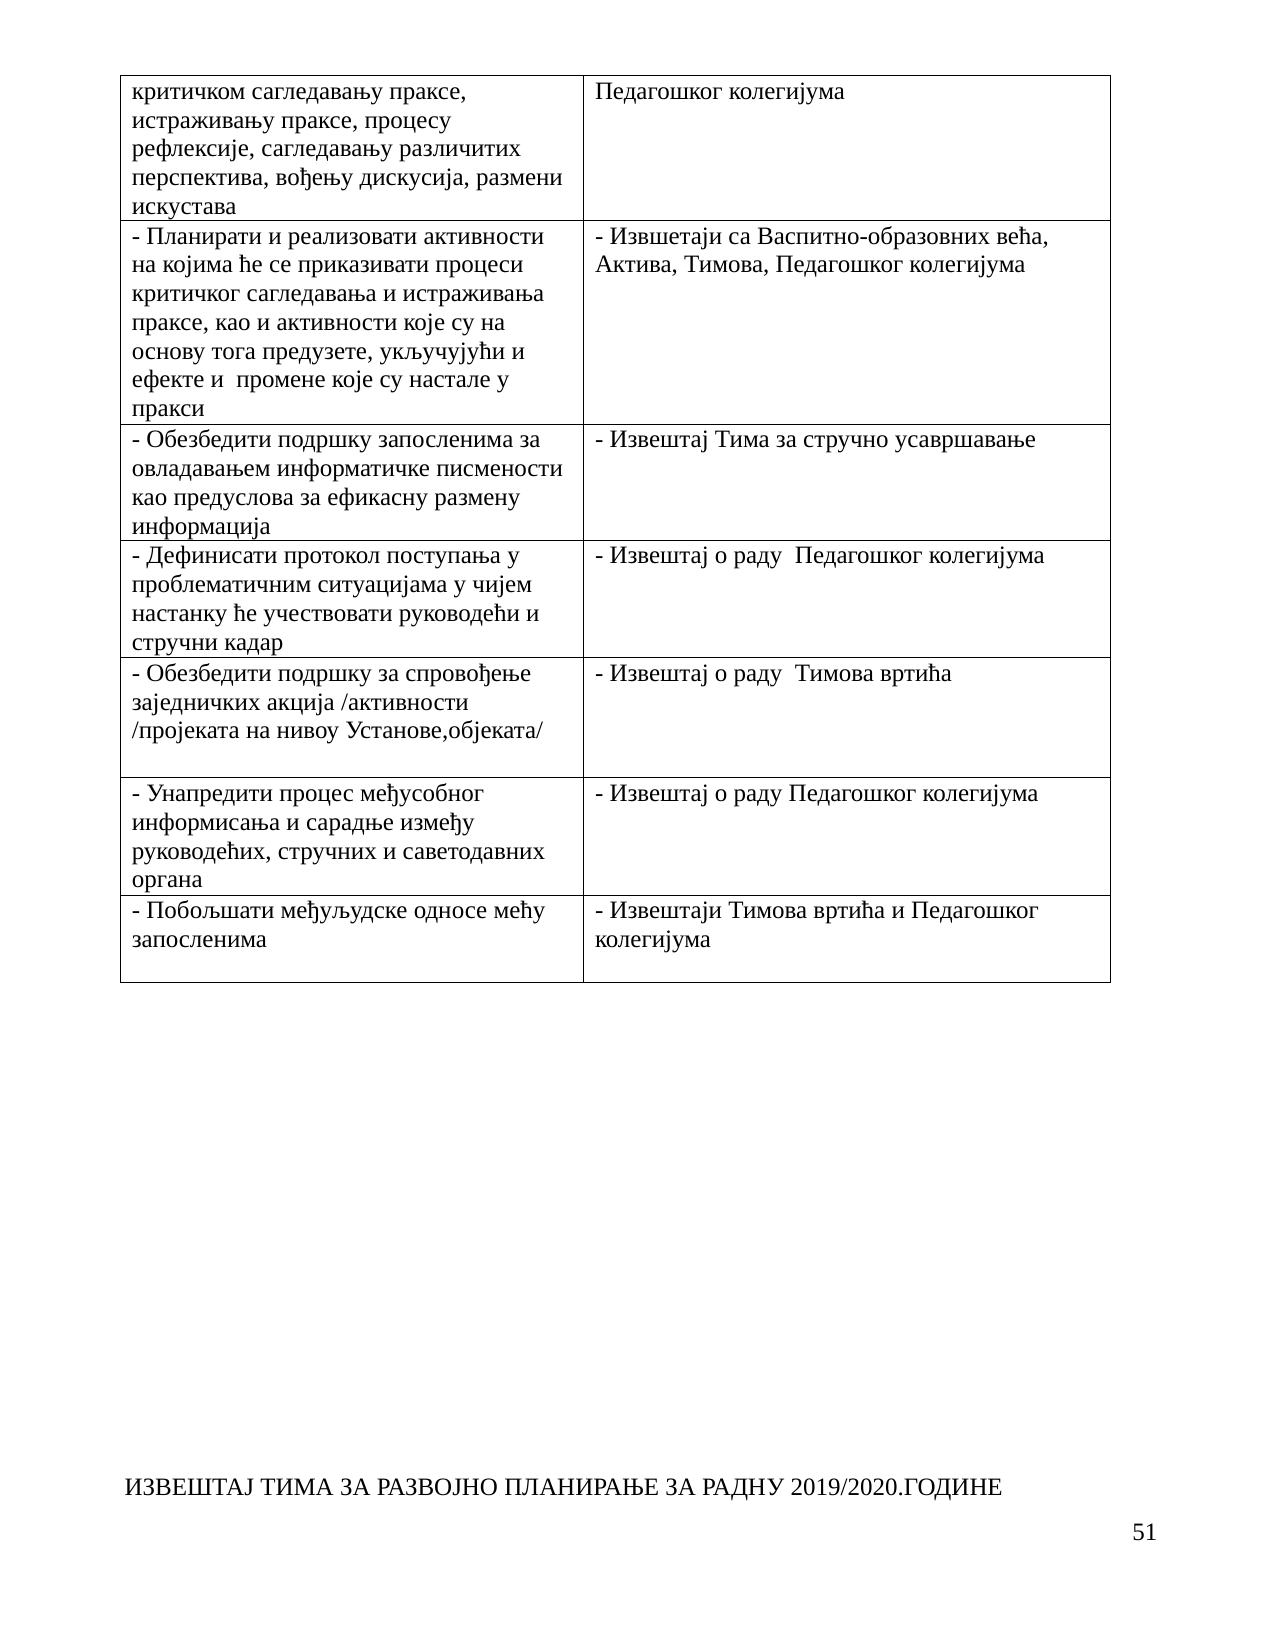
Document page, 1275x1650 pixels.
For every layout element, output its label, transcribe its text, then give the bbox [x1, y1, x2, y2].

table_cell критичком сагледавању праксе, истраживању праксе, процесу рефлексије, сагледавању различитих перспектива, вођењу дискусија, размени искустава [121, 76, 583, 220]
table_cell - Извештаји Тимова вртића и Педагошког колегијума [584, 896, 1110, 982]
text ИЗВЕШТАЈ ТИМА ЗА РАЗВОЈНО ПЛАНИРАЊЕ ЗА РАДНУ 2019/2020.ГОДИНЕ [118, 1472, 1157, 1500]
table_cell - Извештај о раду Педагошког колегијума [584, 541, 1110, 657]
table_cell - Извештај о раду Тимова вртића [584, 658, 1110, 777]
table_cell - Извештај о раду Педагошког колегијума [584, 778, 1110, 894]
table_cell - Дефинисати протокол поступања у проблематичним ситуацијама у чијем настанку ће учествовати руководећи и стручни кадар [121, 541, 583, 657]
table_cell - Обезбедити подршку запосленима за овладавањем информатичке писмености као предуслова за ефикасну размену информација [121, 425, 583, 539]
table_cell - Побољшати међуљудске односе мећу запосленима [121, 896, 583, 982]
table_cell - Унапредити процес међусобног информисања и сарадње између руководећих, стручних и саветодавних органа [121, 778, 583, 894]
table_cell Педагошког колегијума [584, 76, 1110, 220]
table_cell - Планирати и реализовати активности на којима ће се приказивати процеси критичког сагледавања и истраживања праксе, као и активности које су на основу тога предузете, укључујући и ефекте и промене које су настале у пракси [121, 221, 583, 423]
table_cell - Извештај Тима за стручно усавршавање [584, 425, 1110, 539]
table_cell - Извшетаји са Васпитно-образовних већа, Актива, Тимова, Педагошког колегијума [584, 221, 1110, 423]
table_cell - Обезбедити подршку за спровођење заједничких акција /активности /пројеката на нивоу Установе,објеката/ [121, 658, 583, 777]
